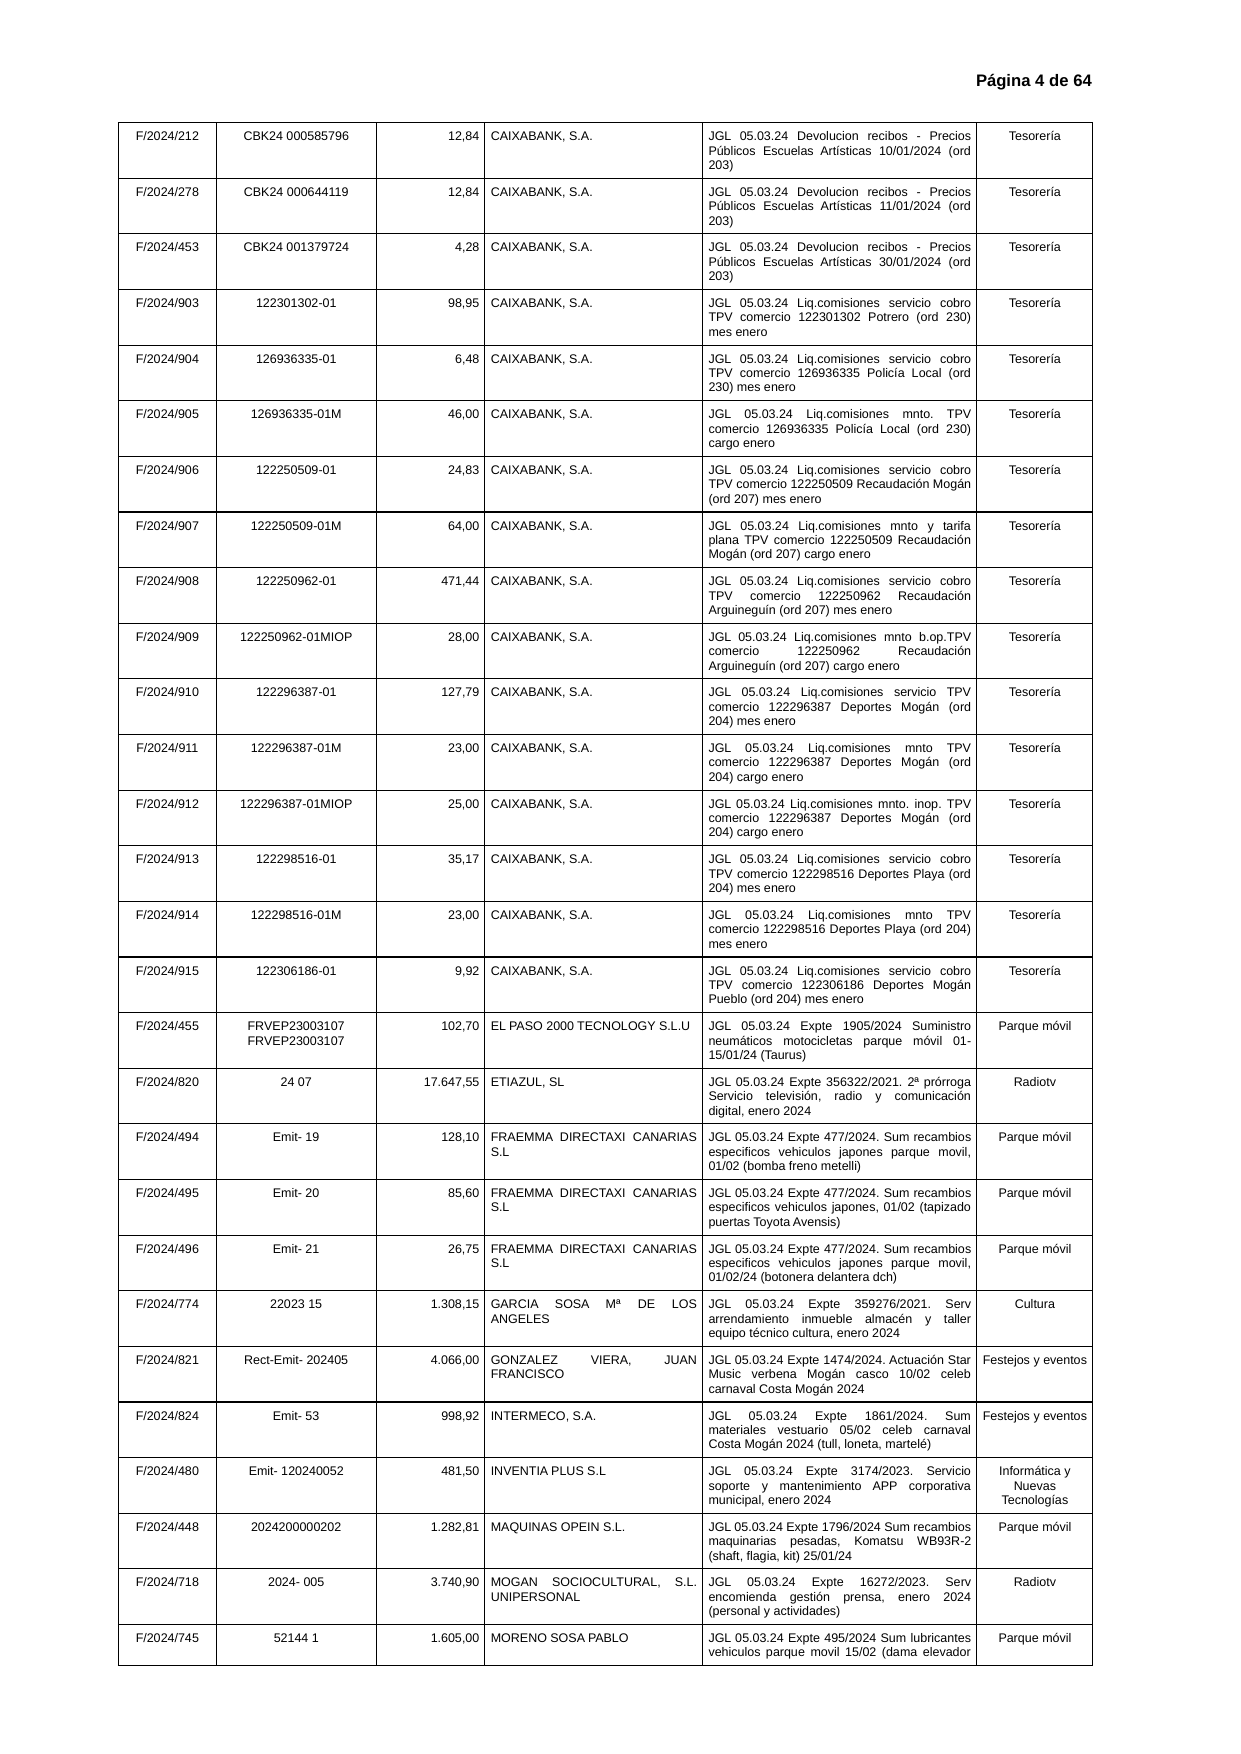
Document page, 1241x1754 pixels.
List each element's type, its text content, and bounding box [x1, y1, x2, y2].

table_cell F/2024/496 [119, 1236, 216, 1290]
table_cell JGL 05.03.24 Liq.comisiones servicio TPV comercio 122296387 Deportes Mogán (ord 204) mes enero [703, 679, 976, 734]
table_cell CAIXABANK, S.A. [485, 234, 702, 289]
table_cell F/2024/212 [119, 123, 216, 178]
table_cell CAIXABANK, S.A. [485, 958, 702, 1012]
table_cell 122296387-01 [217, 679, 376, 734]
table_cell 122250509-01 [217, 457, 376, 511]
table_cell 24,83 [377, 457, 484, 511]
table_cell 126936335-01M [217, 401, 376, 456]
table_cell JGL 05.03.24 Expte 356322/2021. 2ª prórroga Servicio televisión, radio y comunicación digital, enero 2024 [703, 1069, 976, 1123]
table_cell F/2024/448 [119, 1514, 216, 1568]
table_cell 24 07 [217, 1069, 376, 1123]
table_cell F/2024/905 [119, 401, 216, 456]
table_cell Tesorería [977, 679, 1092, 734]
table_cell JGL 05.03.24 Liq.comisiones servicio cobro TPV comercio 122298516 Deportes Playa (ord 204) mes enero [703, 846, 976, 901]
table_cell CAIXABANK, S.A. [485, 735, 702, 789]
table_cell JGL 05.03.24 Liq.comisiones servicio cobro TPV comercio 122250509 Recaudación Mogán (ord 207) mes enero [703, 457, 976, 511]
table_cell Tesorería [977, 346, 1092, 400]
table_cell 102,70 [377, 1013, 484, 1068]
table_cell Emit- 19 [217, 1124, 376, 1179]
table_cell Rect-Emit- 202405 [217, 1347, 376, 1401]
table_cell 122301302-01 [217, 290, 376, 344]
table_cell F/2024/774 [119, 1291, 216, 1346]
table_cell Tesorería [977, 958, 1092, 1012]
table_cell CAIXABANK, S.A. [485, 513, 702, 567]
table_cell FRAEMMA DIRECTAXI CANARIAS S.L [485, 1124, 702, 1179]
table_cell F/2024/915 [119, 958, 216, 1012]
table_cell 85,60 [377, 1180, 484, 1234]
table_cell MAQUINAS OPEIN S.L. [485, 1514, 702, 1568]
table_cell 471,44 [377, 568, 484, 623]
table_cell 481,50 [377, 1458, 484, 1513]
table_cell Parque móvil [977, 1236, 1092, 1290]
table_cell Parque móvil [977, 1124, 1092, 1179]
table_cell Tesorería [977, 624, 1092, 678]
table_cell 127,79 [377, 679, 484, 734]
table_cell JGL 05.03.24 Liq.comisiones servicio cobro TPV comercio 122301302 Potrero (ord 230) mes enero [703, 290, 976, 344]
table_cell 12,84 [377, 123, 484, 178]
table_cell 28,00 [377, 624, 484, 678]
table_cell 122306186-01 [217, 958, 376, 1012]
table_cell F/2024/910 [119, 679, 216, 734]
table_cell Radiotv [977, 1069, 1092, 1123]
table_cell Emit- 120240052 [217, 1458, 376, 1513]
table_cell 122298516-01M [217, 902, 376, 956]
table_cell Tesorería [977, 123, 1092, 178]
table_cell F/2024/820 [119, 1069, 216, 1123]
table_cell F/2024/745 [119, 1625, 216, 1665]
table_cell INTERMECO, S.A. [485, 1403, 702, 1457]
table_cell F/2024/495 [119, 1180, 216, 1234]
table_cell Festejos y eventos [977, 1347, 1092, 1401]
table_cell Tesorería [977, 457, 1092, 511]
table_cell 122250509-01M [217, 513, 376, 567]
table_cell JGL 05.03.24 Liq.comisiones mnto y tarifa plana TPV comercio 122250509 Recaudación Mogán (ord 207) cargo enero [703, 513, 976, 567]
table_cell CAIXABANK, S.A. [485, 290, 702, 344]
table_cell Tesorería [977, 513, 1092, 567]
table_cell 128,10 [377, 1124, 484, 1179]
table_cell Tesorería [977, 234, 1092, 289]
table_cell F/2024/907 [119, 513, 216, 567]
table_cell CBK24 001379724 [217, 234, 376, 289]
table_cell F/2024/904 [119, 346, 216, 400]
table_cell 4,28 [377, 234, 484, 289]
table_cell Tesorería [977, 401, 1092, 456]
table_cell JGL 05.03.24 Liq.comisiones mnto. inop. TPV comercio 122296387 Deportes Mogán (ord 204) cargo enero [703, 791, 976, 845]
table_cell JGL 05.03.24 Expte 359276/2021. Serv arrendamiento inmueble almacén y taller equipo técnico cultura, enero 2024 [703, 1291, 976, 1346]
table_cell CAIXABANK, S.A. [485, 123, 702, 178]
table_cell F/2024/903 [119, 290, 216, 344]
table_cell Parque móvil [977, 1514, 1092, 1568]
table_cell Tesorería [977, 290, 1092, 344]
table_cell Tesorería [977, 846, 1092, 901]
table_cell F/2024/455 [119, 1013, 216, 1068]
table_cell 46,00 [377, 401, 484, 456]
table_cell JGL 05.03.24 Liq.comisiones mnto. TPV comercio 126936335 Policía Local (ord 230) cargo enero [703, 401, 976, 456]
table_cell F/2024/913 [119, 846, 216, 901]
table_cell FRVEP23003107 FRVEP23003107 [217, 1013, 376, 1068]
table_cell 52144 1 [217, 1625, 376, 1665]
table_cell 6,48 [377, 346, 484, 400]
table_cell Emit- 53 [217, 1403, 376, 1457]
table_cell JGL 05.03.24 Expte 1474/2024. Actuación Star Music verbena Mogán casco 10/02 celeb carnaval Costa Mogán 2024 [703, 1347, 976, 1401]
table_cell F/2024/824 [119, 1403, 216, 1457]
table_cell JGL 05.03.24 Expte 3174/2023. Servicio soporte y mantenimiento APP corporativa municipal, enero 2024 [703, 1458, 976, 1513]
table_cell 122296387-01M [217, 735, 376, 789]
table_cell 23,00 [377, 735, 484, 789]
table_cell 22023 15 [217, 1291, 376, 1346]
table_cell F/2024/906 [119, 457, 216, 511]
table_cell Parque móvil [977, 1625, 1092, 1665]
table_cell F/2024/480 [119, 1458, 216, 1513]
table_cell CBK24 000585796 [217, 123, 376, 178]
table_cell 4.066,00 [377, 1347, 484, 1401]
table_cell JGL 05.03.24 Devolucion recibos - Precios Públicos Escuelas Artísticas 10/01/2024 (ord 203) [703, 123, 976, 178]
table_cell 35,17 [377, 846, 484, 901]
table_cell 122296387-01MIOP [217, 791, 376, 845]
table_cell CAIXABANK, S.A. [485, 179, 702, 233]
table_cell 1.282,81 [377, 1514, 484, 1568]
table_cell 17.647,55 [377, 1069, 484, 1123]
table_cell 122250962-01 [217, 568, 376, 623]
table_cell JGL 05.03.24 Expte 495/2024 Sum lubricantes vehiculos parque movil 15/02 (dama elevador [703, 1625, 976, 1665]
table_cell 64,00 [377, 513, 484, 567]
table_cell JGL 05.03.24 Liq.comisiones servicio cobro TPV comercio 126936335 Policía Local (ord 230) mes enero [703, 346, 976, 400]
table_cell F/2024/278 [119, 179, 216, 233]
table_cell Tesorería [977, 735, 1092, 789]
table_cell 998,92 [377, 1403, 484, 1457]
table_cell 2024200000202 [217, 1514, 376, 1568]
table_cell F/2024/494 [119, 1124, 216, 1179]
table_cell CBK24 000644119 [217, 179, 376, 233]
table_cell JGL 05.03.24 Expte 477/2024. Sum recambios especificos vehiculos japones, 01/02 (tapizado puertas Toyota Avensis) [703, 1180, 976, 1234]
table_cell 1.308,15 [377, 1291, 484, 1346]
table_cell Tesorería [977, 568, 1092, 623]
table_cell CAIXABANK, S.A. [485, 624, 702, 678]
table_cell CAIXABANK, S.A. [485, 679, 702, 734]
table_cell 98,95 [377, 290, 484, 344]
table_cell CAIXABANK, S.A. [485, 568, 702, 623]
table_cell JGL 05.03.24 Expte 1861/2024. Sum materiales vestuario 05/02 celeb carnaval Costa Mogán 2024 (tull, loneta, martelé) [703, 1403, 976, 1457]
table_cell CAIXABANK, S.A. [485, 902, 702, 956]
table_cell CAIXABANK, S.A. [485, 846, 702, 901]
table_cell GARCIA SOSA Mª DE LOS ANGELES [485, 1291, 702, 1346]
table_cell INVENTIA PLUS S.L [485, 1458, 702, 1513]
table_cell 1.605,00 [377, 1625, 484, 1665]
table_cell JGL 05.03.24 Liq.comisiones mnto TPV comercio 122298516 Deportes Playa (ord 204) mes enero [703, 902, 976, 956]
table_cell 122298516-01 [217, 846, 376, 901]
table_cell F/2024/912 [119, 791, 216, 845]
table_cell 3.740,90 [377, 1569, 484, 1624]
table_cell F/2024/909 [119, 624, 216, 678]
table_cell JGL 05.03.24 Liq.comisiones servicio cobro TPV comercio 122250962 Recaudación Arguineguín (ord 207) mes enero [703, 568, 976, 623]
table_cell Emit- 20 [217, 1180, 376, 1234]
table_cell JGL 05.03.24 Expte 16272/2023. Serv encomienda gestión prensa, enero 2024 (personal y actividades) [703, 1569, 976, 1624]
table_cell EL PASO 2000 TECNOLOGY S.L.U [485, 1013, 702, 1068]
table_cell Informática y Nuevas Tecnologías [977, 1458, 1092, 1513]
table_cell 25,00 [377, 791, 484, 845]
table_cell Parque móvil [977, 1180, 1092, 1234]
table_cell Emit- 21 [217, 1236, 376, 1290]
table_cell GONZALEZ VIERA, JUAN FRANCISCO [485, 1347, 702, 1401]
table_cell F/2024/911 [119, 735, 216, 789]
table_cell CAIXABANK, S.A. [485, 401, 702, 456]
table_cell 122250962-01MIOP [217, 624, 376, 678]
table_cell Festejos y eventos [977, 1403, 1092, 1457]
table_cell MOGAN SOCIOCULTURAL, S.L. UNIPERSONAL [485, 1569, 702, 1624]
table_cell FRAEMMA DIRECTAXI CANARIAS S.L [485, 1180, 702, 1234]
table_cell CAIXABANK, S.A. [485, 457, 702, 511]
table_cell F/2024/718 [119, 1569, 216, 1624]
table_cell F/2024/914 [119, 902, 216, 956]
table_cell 23,00 [377, 902, 484, 956]
table_cell Tesorería [977, 902, 1092, 956]
table_cell F/2024/908 [119, 568, 216, 623]
table_cell JGL 05.03.24 Liq.comisiones mnto TPV comercio 122296387 Deportes Mogán (ord 204) cargo enero [703, 735, 976, 789]
table_cell CAIXABANK, S.A. [485, 346, 702, 400]
table_cell ETIAZUL, SL [485, 1069, 702, 1123]
table_cell Tesorería [977, 791, 1092, 845]
table_cell JGL 05.03.24 Expte 477/2024. Sum recambios especificos vehiculos japones parque movil, 01/02 (bomba freno metelli) [703, 1124, 976, 1179]
table_cell 9,92 [377, 958, 484, 1012]
table_cell FRAEMMA DIRECTAXI CANARIAS S.L [485, 1236, 702, 1290]
table_cell CAIXABANK, S.A. [485, 791, 702, 845]
table_cell Radiotv [977, 1569, 1092, 1624]
table_cell F/2024/821 [119, 1347, 216, 1401]
table_cell 2024- 005 [217, 1569, 376, 1624]
table_cell JGL 05.03.24 Devolucion recibos - Precios Públicos Escuelas Artísticas 11/01/2024 (ord 203) [703, 179, 976, 233]
table_cell Cultura [977, 1291, 1092, 1346]
table_cell 126936335-01 [217, 346, 376, 400]
table_cell JGL 05.03.24 Expte 1905/2024 Suministro neumáticos motocicletas parque móvil 01-15/01/24 (Taurus) [703, 1013, 976, 1068]
table_cell 12,84 [377, 179, 484, 233]
table_cell MORENO SOSA PABLO [485, 1625, 702, 1665]
table_cell JGL 05.03.24 Expte 477/2024. Sum recambios especificos vehiculos japones parque movil, 01/02/24 (botonera delantera dch) [703, 1236, 976, 1290]
table_cell 26,75 [377, 1236, 484, 1290]
table_cell Tesorería [977, 179, 1092, 233]
table_cell JGL 05.03.24 Expte 1796/2024 Sum recambios maquinarias pesadas, Komatsu WB93R-2 (shaft, flagia, kit) 25/01/24 [703, 1514, 976, 1568]
table_cell JGL 05.03.24 Liq.comisiones servicio cobro TPV comercio 122306186 Deportes Mogán Pueblo (ord 204) mes enero [703, 958, 976, 1012]
table_cell F/2024/453 [119, 234, 216, 289]
table_cell Parque móvil [977, 1013, 1092, 1068]
table_cell JGL 05.03.24 Devolucion recibos - Precios Públicos Escuelas Artísticas 30/01/2024 (ord 203) [703, 234, 976, 289]
table_cell JGL 05.03.24 Liq.comisiones mnto b.op.TPV comercio 122250962 Recaudación Arguineguín (ord 207) cargo enero [703, 624, 976, 678]
